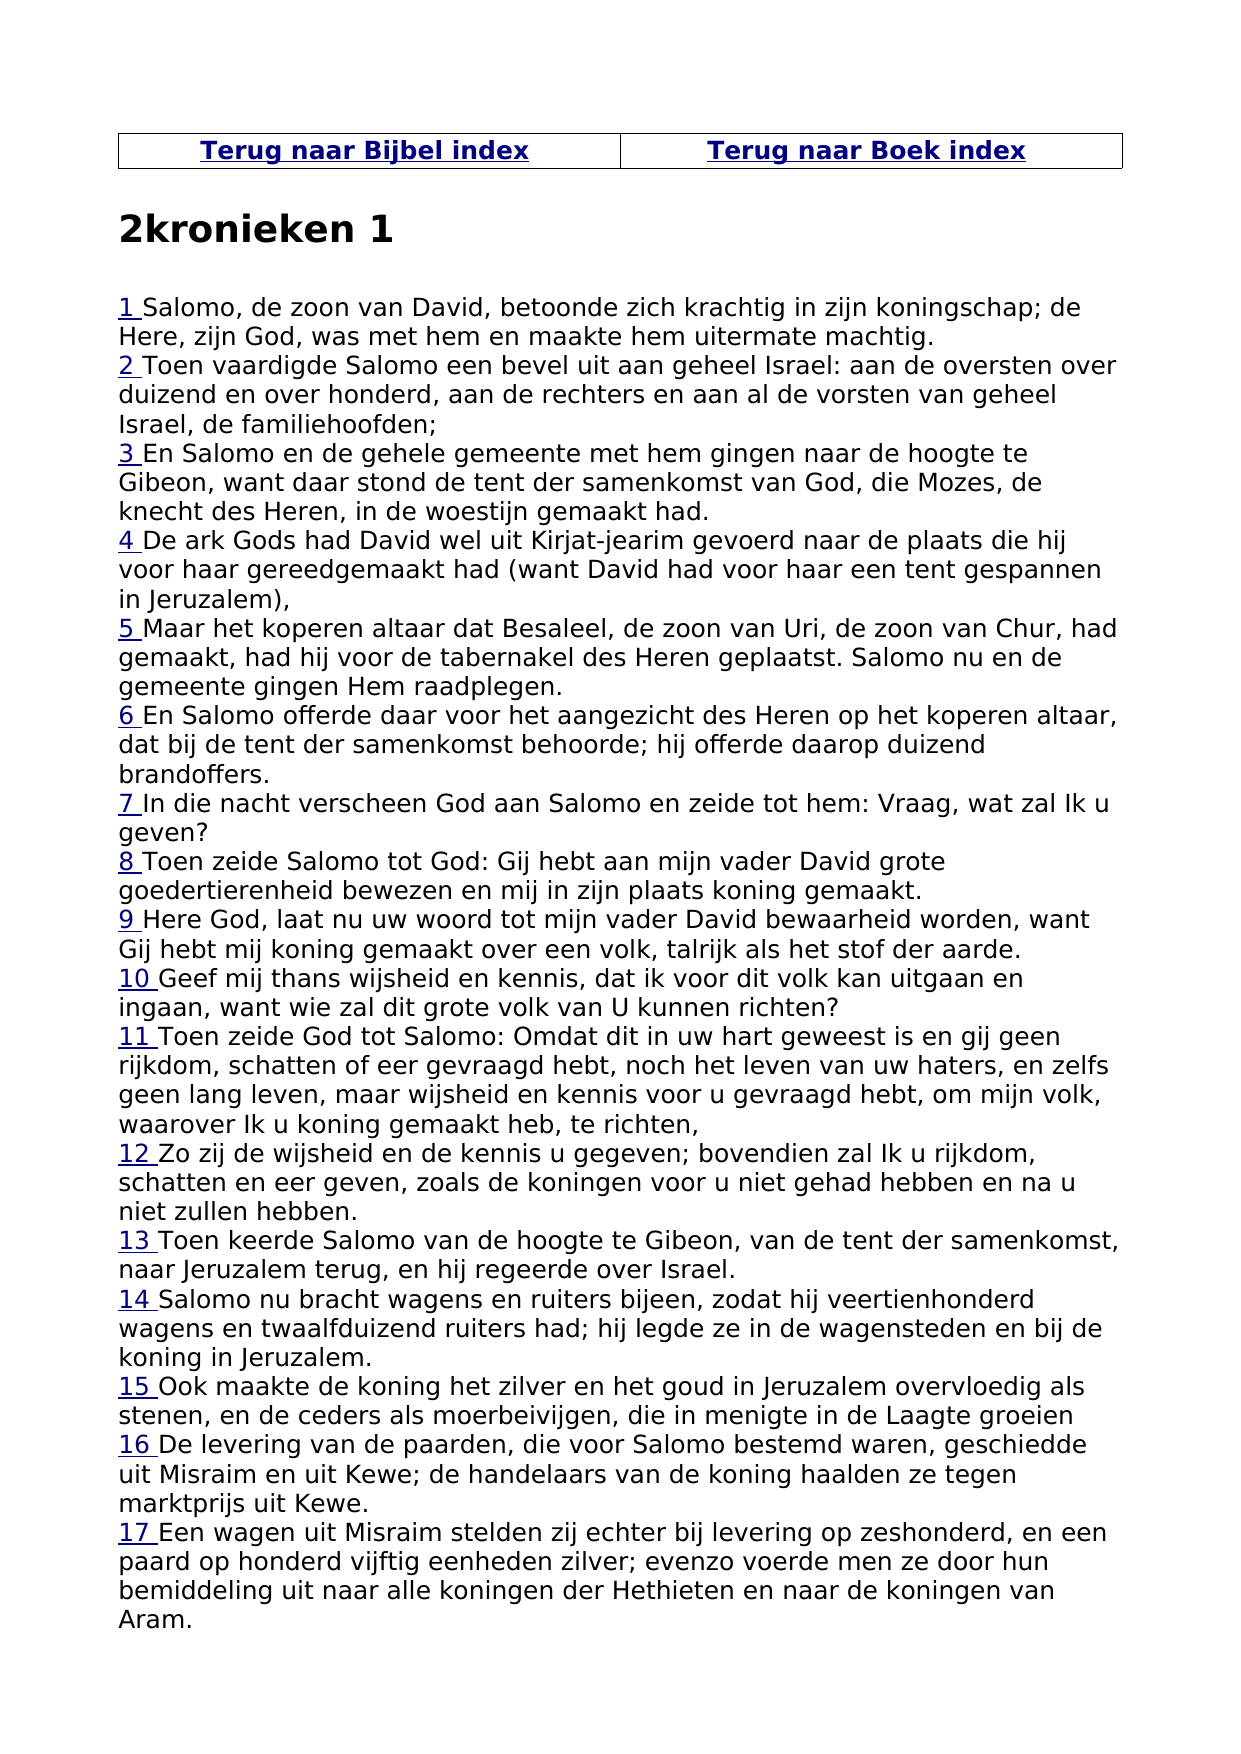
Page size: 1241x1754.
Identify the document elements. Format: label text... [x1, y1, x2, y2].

table_header Terug naar Boek index [621, 134, 1122, 168]
table_header Terug naar Bijbel index [119, 134, 620, 168]
subtitle 2kronieken 1 [118, 208, 1122, 252]
text 1 Salomo, de zoon van David, betoonde zich krachtig in zijn koningschap; de Here, zijn God, was met hem en maakte hem uitermate machtig. 2 Toen vaardigde Salomo een bevel uit aan geheel Israel: aan de oversten over duizend en over honderd, aan de rechters en aan al de vorsten van geheel Israel, de familiehoofden; 3 En Salomo en de gehele gemeente met hem gingen naar de hoogte te Gibeon, want daar stond de tent der samenkomst van God, die Mozes, de knecht des Heren, in de woestijn gemaakt had. 4 De ark Gods had David wel uit Kirjat-jearim gevoerd naar de plaats die hij voor haar gereedgemaakt had (want David had voor haar een tent gespannen in Jeruzalem), 5 Maar het koperen altaar dat Besaleel, de zoon van Uri, de zoon van Chur, had gemaakt, had hij voor de tabernakel des Heren geplaatst. Salomo nu en de gemeente gingen Hem raadplegen. 6 En Salomo offerde daar voor het aangezicht des Heren op het koperen altaar, dat bij de tent der samenkomst behoorde; hij offerde daarop duizend brandoffers. 7 In die nacht verscheen God aan Salomo en zeide tot hem: Vraag, wat zal Ik u geven? 8 Toen zeide Salomo tot God: Gij hebt aan mijn vader David grote goedertierenheid bewezen en mij in zijn plaats koning gemaakt. 9 Here God, laat nu uw woord tot mijn vader David bewaarheid worden, want Gij hebt mij koning gemaakt over een volk, talrijk als het stof der aarde. 10 Geef mij thans wijsheid en kennis, dat ik voor dit volk kan uitgaan en ingaan, want wie zal dit grote volk van U kunnen richten? 11 Toen zeide God tot Salomo: Omdat dit in uw hart geweest is en gij geen rijkdom, schatten of eer gevraagd hebt, noch het leven van uw haters, en zelfs geen lang leven, maar wijsheid en kennis voor u gevraagd hebt, om mijn volk, waarover Ik u koning gemaakt heb, te richten, 12 Zo zij de wijsheid en de kennis u gegeven; bovendien zal Ik u rijkdom, schatten en eer geven, zoals de koningen voor u niet gehad hebben en na u niet zullen hebben. 13 Toen keerde Salomo van de hoogte te Gibeon, van de tent der samenkomst, naar Jeruzalem terug, en hij regeerde over Israel. 14 Salomo nu bracht wagens en ruiters bijeen, zodat hij veertienhonderd wagens en twaalfduizend ruiters had; hij legde ze in de wagensteden en bij de koning in Jeruzalem. 15 Ook maakte de koning het zilver en het goud in Jeruzalem overvloedig als stenen, en de ceders als moerbeivijgen, die in menigte in de Laagte groeien 16 De levering van de paarden, die voor Salomo bestemd waren, geschiedde uit Misraim en uit Kewe; de handelaars van de koning haalden ze tegen marktprijs uit Kewe. 17 Een wagen uit Misraim stelden zij echter bij levering op zeshonderd, en een paard op honderd vijftig eenheden zilver; evenzo voerde men ze door hun bemiddeling uit naar alle koningen der Hethieten en naar de koningen van Aram. [118, 264, 1122, 1635]
